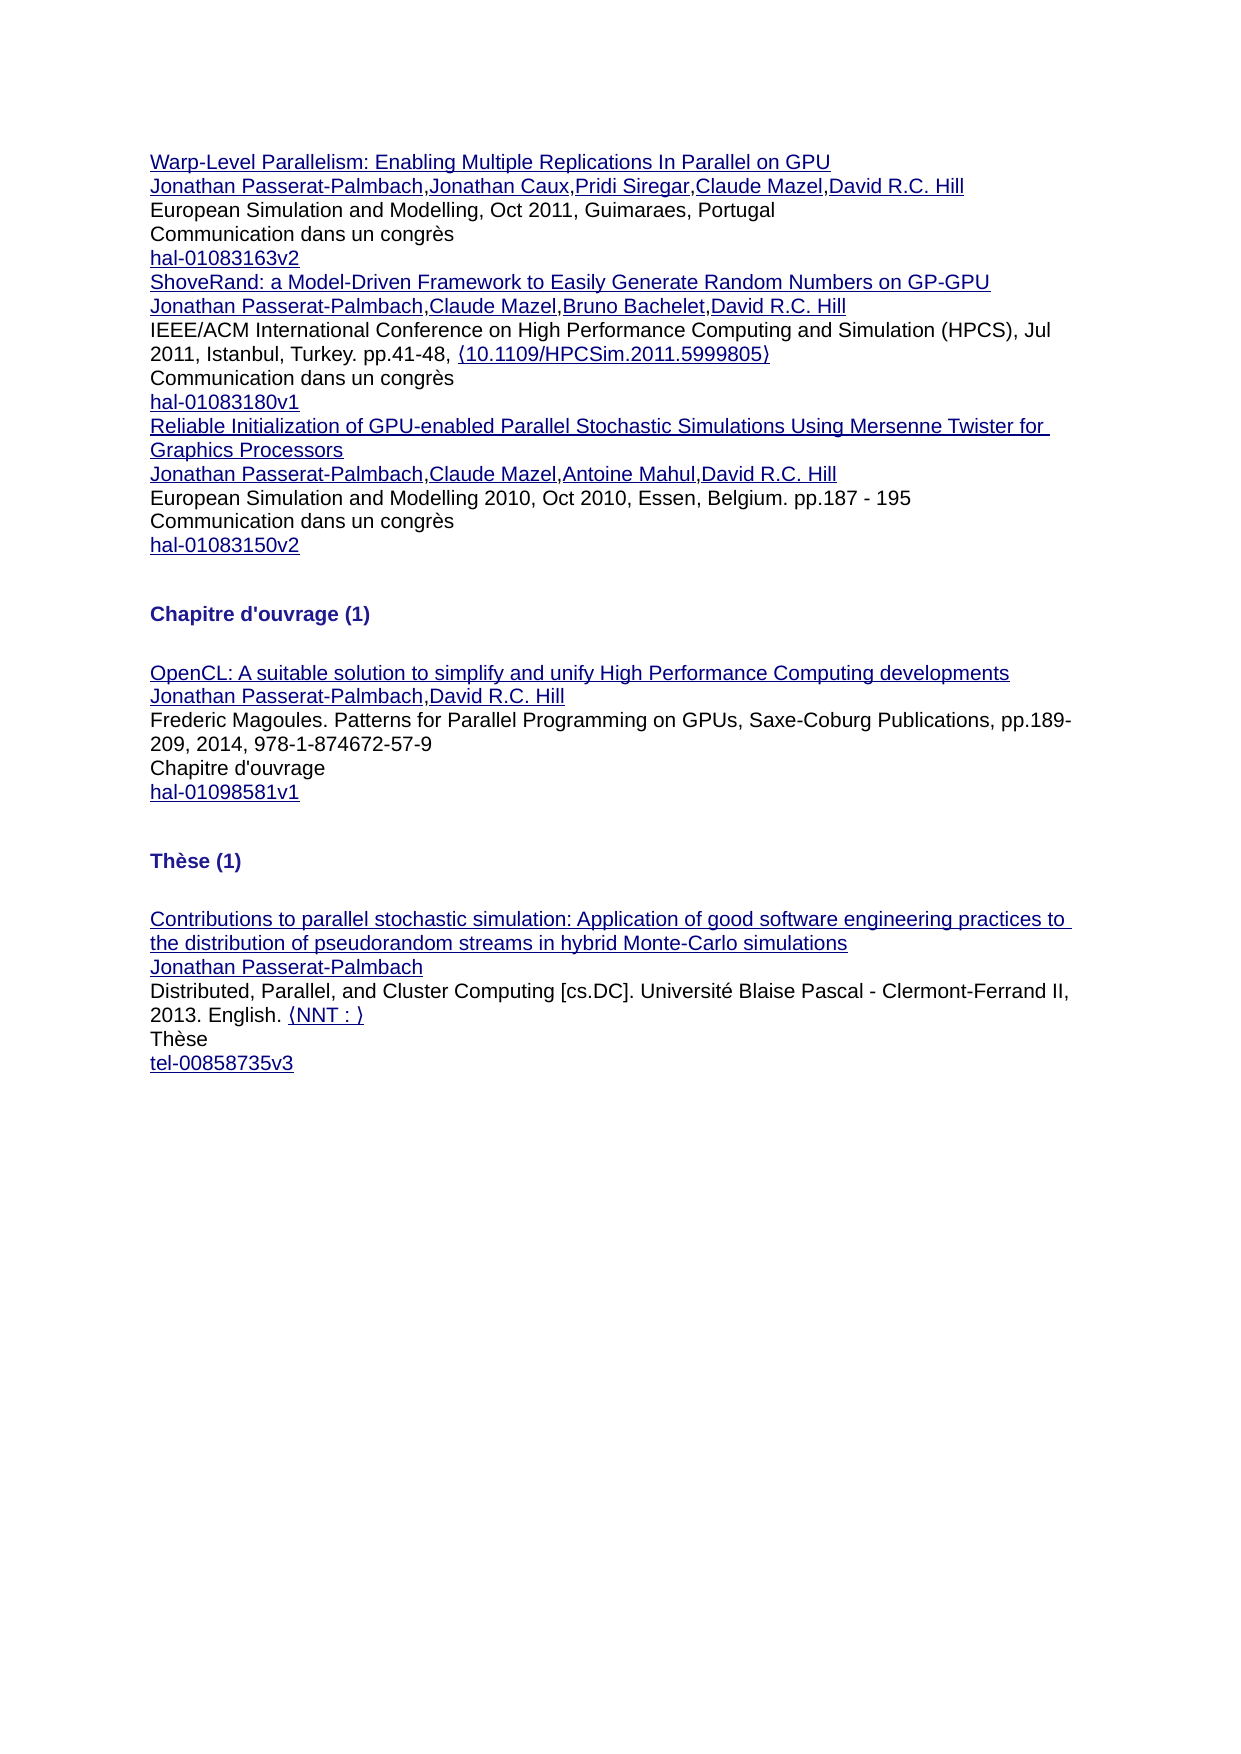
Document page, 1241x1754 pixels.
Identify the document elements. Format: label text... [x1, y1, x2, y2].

table_cell ShoveRand: a Model-Driven Framework to Easily Generate Random Numbers on GP-GPU Jonathan Passerat-Palmbach,Claude Mazel,Bruno Bachelet,David R.C. Hill IEEE/ACM International Conference on High Performance Computing and Simulation (HPCS), Jul 2011, Istanbul, Turkey. pp.41-48, ⟨10.1109/HPCSim.2011.5999805⟩ Communication dans un congrès hal-01083180v1 [150, 270, 1090, 413]
subtitle Chapitre d'ouvrage (1) [150, 602, 1090, 626]
table_cell Warp-Level Parallelism: Enabling Multiple Replications In Parallel on GPU Jonathan Passerat-Palmbach,Jonathan Caux,Pridi Siregar,Claude Mazel,David R.C. Hill European Simulation and Modelling, Oct 2011, Guimaraes, Portugal Communication dans un congrès hal-01083163v2 [150, 150, 1090, 270]
table_cell Reliable Initialization of GPU-enabled Parallel Stochastic Simulations Using Mersenne Twister for Graphics Processors Jonathan Passerat-Palmbach,Claude Mazel,Antoine Mahul,David R.C. Hill European Simulation and Modelling 2010, Oct 2010, Essen, Belgium. pp.187 - 195 Communication dans un congrès hal-01083150v2 [150, 414, 1090, 557]
table_header OpenCL: A suitable solution to simplify and unify High Performance Computing developments Jonathan Passerat-Palmbach,David R.C. Hill Frederic Magoules. Patterns for Parallel Programming on GPUs, Saxe-Coburg Publications, pp.189-209, 2014, 978-1-874672-57-9 Chapitre d'ouvrage hal-01098581v1 [150, 660, 1090, 804]
subtitle Thèse (1) [150, 849, 1090, 873]
table_header Contributions to parallel stochastic simulation: Application of good software engineering practices to the distribution of pseudorandom streams in hybrid Monte-Carlo simulations Jonathan Passerat-Palmbach Distributed, Parallel, and Cluster Computing [cs.DC]. Université Blaise Pascal - Clermont-Ferrand II, 2013. English. ⟨NNT : ⟩ Thèse tel-00858735v3 [150, 907, 1090, 1075]
